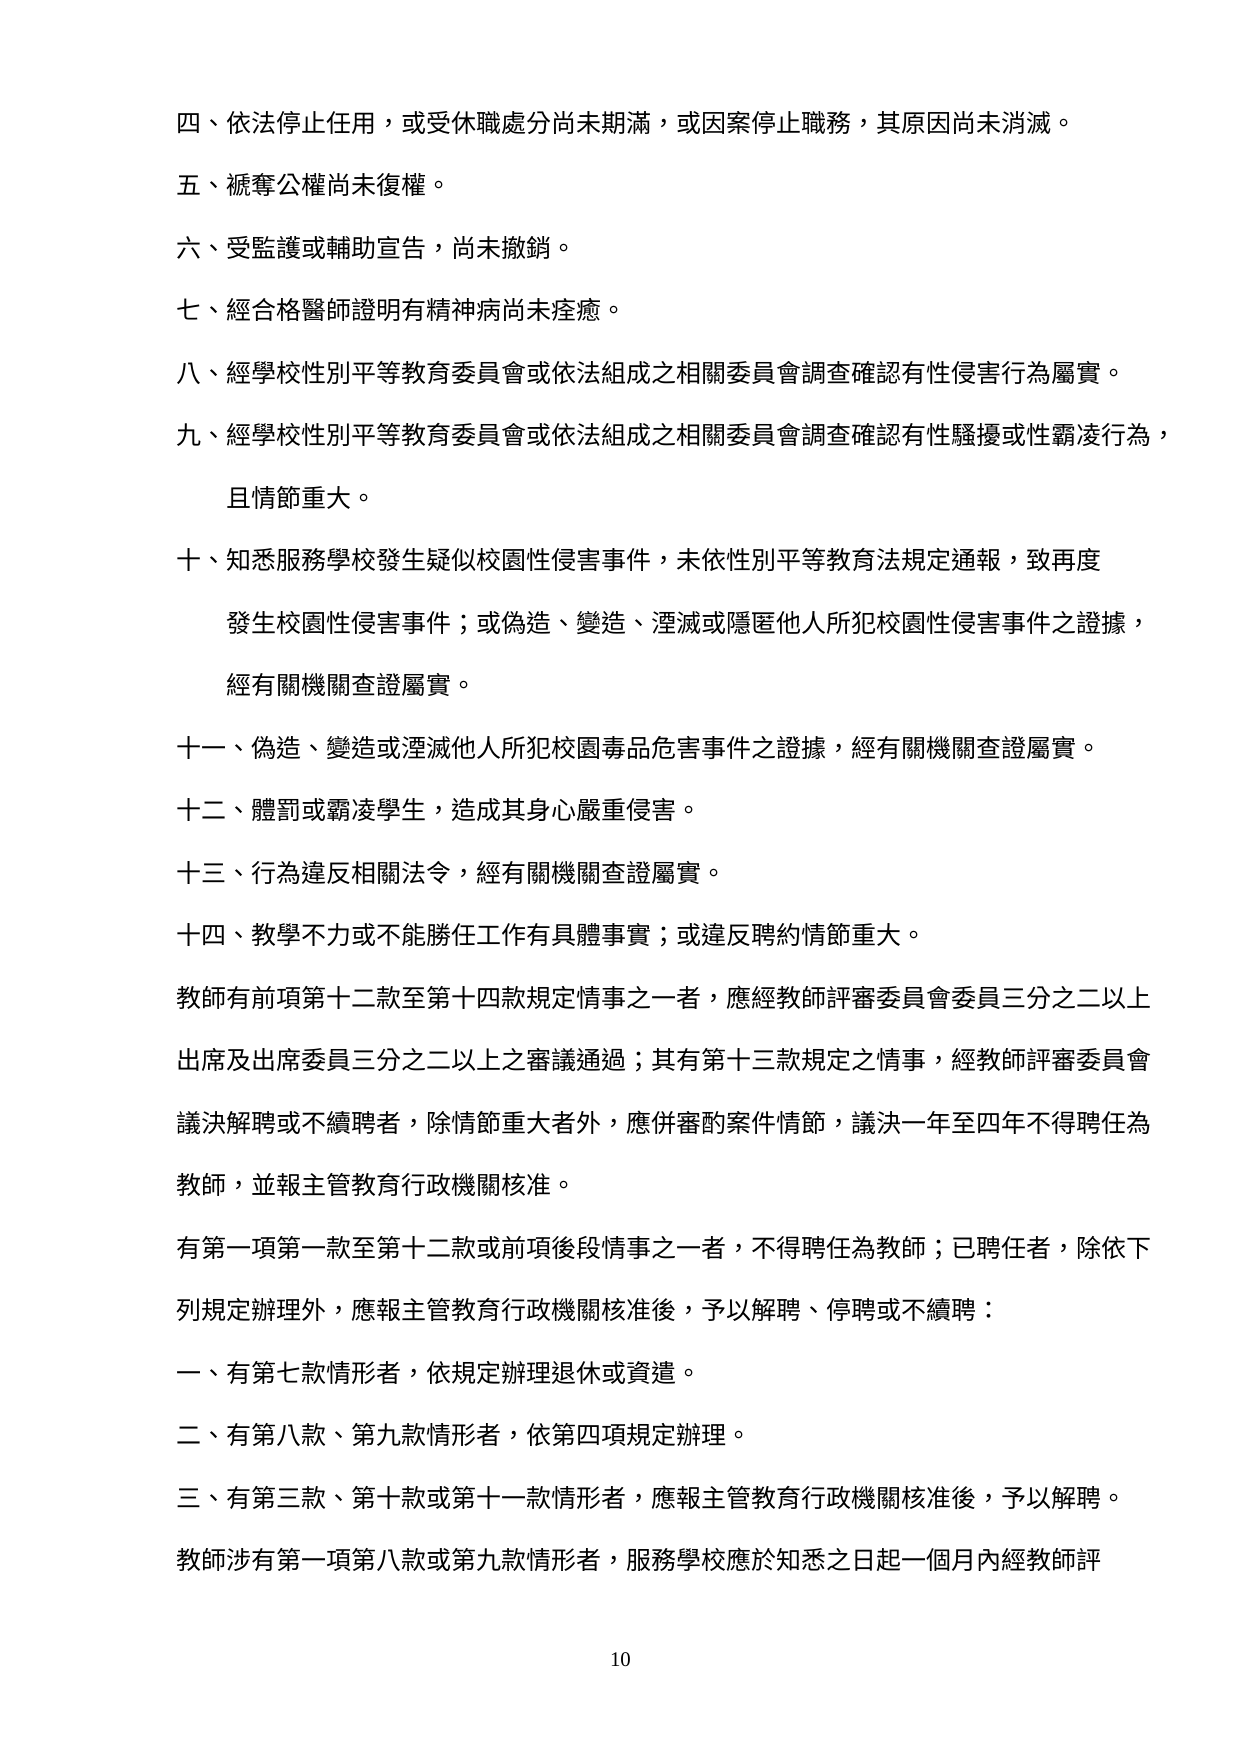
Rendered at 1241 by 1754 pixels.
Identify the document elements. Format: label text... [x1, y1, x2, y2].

text 二、有第八款、第九款情形者，依第四項規定辦理。 [89, 1392, 1152, 1454]
text 十一、偽造、變造或湮滅他人所犯校園毒品危害事件之證據，經有關機關查證屬實。 [89, 704, 1152, 767]
text 發生校園性侵害事件；或偽造、變造、湮滅或隱匿他人所犯校園性侵害事件之證據，經有關機關查證屬實。 [226, 579, 1152, 704]
text 十、知悉服務學校發生疑似校園性侵害事件，未依性別平等教育法規定通報，致再度 [114, 517, 1152, 579]
text 七、經合格醫師證明有精神病尚未痊癒。 [89, 267, 1152, 329]
text 教師涉有第一項第八款或第九款情形者，服務學校應於知悉之日起一個月內經教師評 [101, 1517, 1152, 1579]
text 四、依法停止任用，或受休職處分尚未期滿，或因案停止職務，其原因尚未消滅。 [89, 79, 1152, 142]
text 一、有第七款情形者，依規定辦理退休或資遣。 [89, 1329, 1152, 1392]
text 十四、教學不力或不能勝任工作有具體事實；或違反聘約情節重大。 [89, 892, 1152, 954]
text 有第一項第一款至第十二款或前項後段情事之一者，不得聘任為教師；已聘任者，除依下列規定辦理外，應報主管教育行政機關核准後，予以解聘、停聘或不續聘： [176, 1204, 1152, 1329]
text 九、經學校性別平等教育委員會或依法組成之相關委員會調查確認有性騷擾或性霸凌行為，且情節重大。 [176, 392, 1152, 517]
text 八、經學校性別平等教育委員會或依法組成之相關委員會調查確認有性侵害行為屬實。 [176, 329, 1152, 392]
text 三、有第三款、第十款或第十一款情形者，應報主管教育行政機關核准後，予以解聘。 [89, 1454, 1152, 1517]
text 教師有前項第十二款至第十四款規定情事之一者，應經教師評審委員會委員三分之二以上出席及出席委員三分之二以上之審議通過；其有第十三款規定之情事，經教師評審委員會議決解聘或不續聘者，除情節重大者外，應併審酌案件情節，議決一年至四年不得聘任為教師，並報主管教育行政機關核准。 [176, 954, 1152, 1204]
text 十二、體罰或霸凌學生，造成其身心嚴重侵害。 [89, 767, 1152, 829]
text 五、褫奪公權尚未復權。 [89, 142, 1152, 204]
text 六、受監護或輔助宣告，尚未撤銷。 [89, 204, 1152, 267]
text 十三、行為違反相關法令，經有關機關查證屬實。 [89, 829, 1152, 892]
